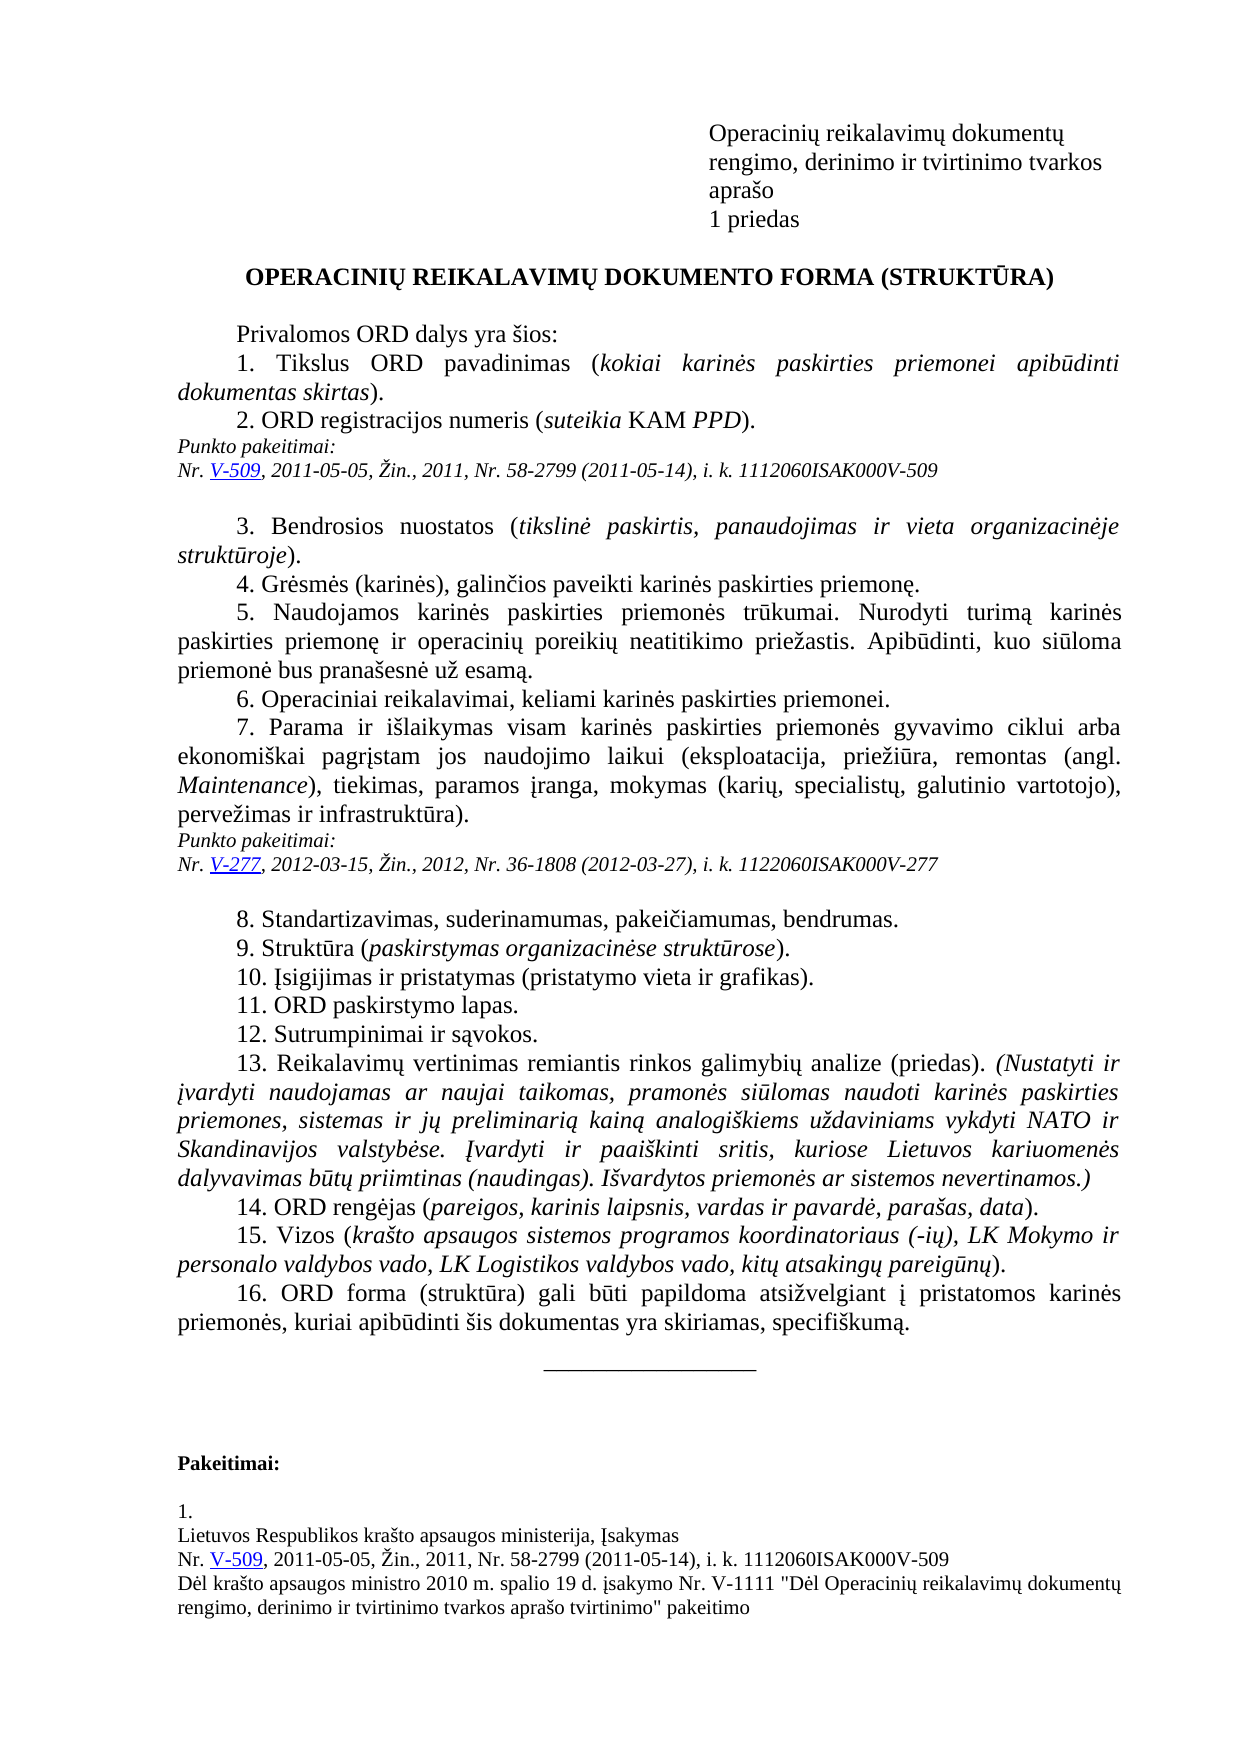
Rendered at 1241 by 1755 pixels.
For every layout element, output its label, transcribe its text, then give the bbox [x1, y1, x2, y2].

text 13. Reikalavimų vertinimas remiantis rinkos galimybių analize (priedas). (Nustatyti ir įvardyti naudojamas ar naujai taikomas, pramonės siūlomas naudoti karinės paskirties priemones, sistemas ir jų preliminarią kainą analogiškiems uždaviniams vykdyti NATO ir Skandinavijos valstybėse. Įvardyti ir paaiškinti sritis, kuriose Lietuvos kariuomenės dalyvavimas būtų priimtinas (naudingas). Išvardytos priemonės ar sistemos nevertinamos.) [177, 1048, 1122, 1192]
text 1 priedas [177, 204, 1122, 233]
text Operacinių reikalavimų dokumentų [709, 118, 1122, 147]
text Dėl krašto apsaugos ministro 2010 m. spalio 19 d. įsakymo Nr. V-1111 "Dėl Operacinių reikalavimų dokumentų rengimo, derinimo ir tvirtinimo tvarkos aprašo tvirtinimo" pakeitimo [177, 1571, 1122, 1619]
text 1. [177, 1499, 1122, 1523]
text Nr. V-509, 2011-05-05, Žin., 2011, Nr. 58-2799 (2011-05-14), i. k. 1112060ISAK000V-509 [177, 458, 1122, 482]
text _________________ [177, 1345, 1122, 1374]
text 3. Bendrosios nuostatos (tikslinė paskirtis, panaudojimas ir vieta organizacinėje struktūroje). [177, 511, 1122, 569]
text Nr. V-509, 2011-05-05, Žin., 2011, Nr. 58-2799 (2011-05-14), i. k. 1112060ISAK000V-509 [177, 1547, 1122, 1571]
text 15. Vizos (krašto apsaugos sistemos programos koordinatoriaus (-ių), LK Mokymo ir personalo valdybos vado, LK Logistikos valdybos vado, kitų atsakingų pareigūnų). [177, 1221, 1122, 1278]
text Pakeitimai: [177, 1451, 1122, 1475]
text rengimo, derinimo ir tvirtinimo tvarkos [177, 147, 1122, 176]
text 14. ORD rengėjas (pareigos, karinis laipsnis, vardas ir pavardė, parašas, data). [177, 1192, 1122, 1221]
text Lietuvos Respublikos krašto apsaugos ministerija, Įsakymas [177, 1523, 1122, 1547]
text 2. ORD registracijos numeris (suteikia KAM PPD). [177, 406, 1122, 434]
text 16. ORD forma (struktūra) gali būti papildoma atsižvelgiant į pristatomos karinės priemonės, kuriai apibūdinti šis dokumentas yra skiriamas, specifiškumą. [177, 1278, 1122, 1336]
text 9. Struktūra (paskirstymas organizacinėse struktūrose). [177, 933, 1122, 962]
text 4. Grėsmės (karinės), galinčios paveikti karinės paskirties priemonę. [177, 569, 1122, 597]
text 11. ORD paskirstymo lapas. [177, 991, 1122, 1019]
text 10. Įsigijimas ir pristatymas (pristatymo vieta ir grafikas). [177, 962, 1122, 991]
text 12. Sutrumpinimai ir sąvokos. [177, 1019, 1122, 1048]
text aprašo [177, 176, 1122, 204]
text Nr. V-277, 2012-03-15, Žin., 2012, Nr. 36-1808 (2012-03-27), i. k. 1122060ISAK000V-277 [177, 852, 1122, 876]
text 7. Parama ir išlaikymas visam karinės paskirties priemonės gyvavimo ciklui arba ekonomiškai pagrįstam jos naudojimo laikui (eksploatacija, priežiūra, remontas (angl. Maintenance), tiekimas, paramos įranga, mokymas (karių, specialistų, galutinio vartotojo), pervežimas ir infrastruktūra). [177, 712, 1122, 827]
text 6. Operaciniai reikalavimai, keliami karinės paskirties priemonei. [177, 684, 1122, 712]
text 1. Tikslus ORD pavadinimas (kokiai karinės paskirties priemonei apibūdinti dokumentas skirtas). [177, 348, 1122, 406]
text Punkto pakeitimai: [177, 434, 1122, 458]
text 5. Naudojamos karinės paskirties priemonės trūkumai. Nurodyti turimą karinės paskirties priemonę ir operacinių poreikių neatitikimo priežastis. Apibūdinti, kuo siūloma priemonė bus pranašesnė už esamą. [177, 597, 1122, 684]
text Privalomos ORD dalys yra šios: [177, 319, 1122, 348]
text OPERACINIŲ REIKALAVIMŲ DOKUMENTO FORMA (STRUKTŪRA) [177, 262, 1122, 291]
text 8. Standartizavimas, suderinamumas, pakeičiamumas, bendrumas. [177, 904, 1122, 933]
text Punkto pakeitimai: [177, 827, 1122, 852]
